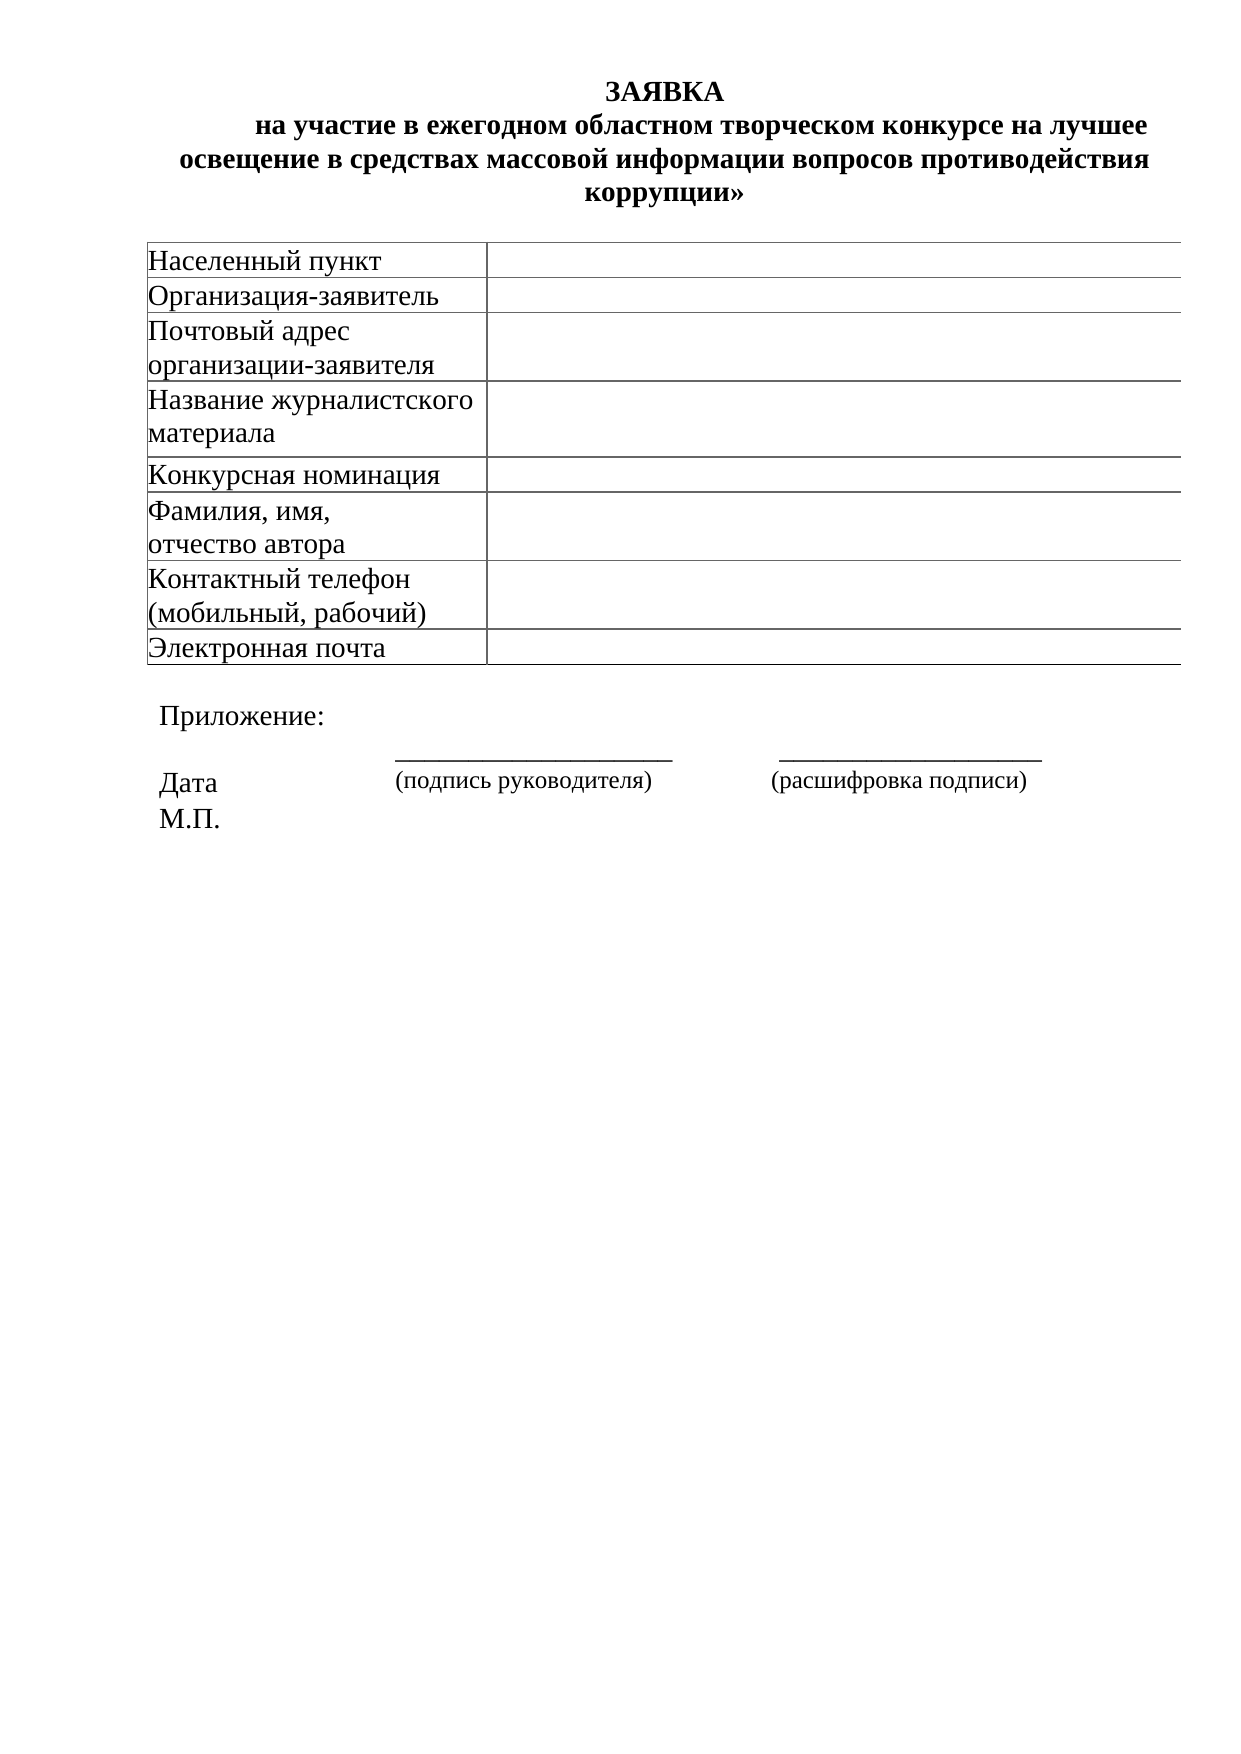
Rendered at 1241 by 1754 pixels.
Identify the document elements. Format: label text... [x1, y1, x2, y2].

table_cell __________________ [768, 732, 1188, 765]
table_cell Конкурсная номинация [148, 458, 486, 491]
text на участие в ежегодном областном творческом конкурсе на лучшее освещение в средствах массовой информации вопросов противодействия коррупции» [148, 107, 1181, 208]
text ЗАЯВКА [148, 74, 1181, 107]
table_cell [488, 313, 1181, 380]
table_header [1180, 698, 1188, 732]
table_cell ___________________ [384, 732, 768, 765]
table_header [384, 698, 759, 732]
table_cell [488, 382, 1181, 456]
table_cell Контактный телефон (мобильный, рабочий) [148, 561, 486, 628]
table_cell Название журналистского материала [148, 382, 486, 456]
table_header [488, 243, 1181, 277]
table_cell Почтовый адрес организации-заявителя [148, 313, 486, 380]
table_header Населенный пункт [148, 243, 486, 277]
table_cell [1180, 801, 1188, 834]
table_header [760, 698, 1180, 732]
table_cell [488, 278, 1181, 312]
table_cell [1180, 765, 1188, 801]
table_cell [148, 732, 384, 765]
table_cell [488, 493, 1181, 560]
table_header Приложение: [148, 698, 384, 732]
table_cell [488, 630, 1181, 663]
table_cell М.П. [148, 801, 384, 834]
table_cell (расшифровка подписи) [760, 765, 1180, 801]
table_cell [760, 801, 1180, 834]
table_cell Дата [148, 765, 384, 801]
table_cell (подпись руководителя) [384, 765, 759, 801]
table_cell [488, 561, 1181, 628]
table_cell [384, 801, 759, 834]
table_cell [488, 458, 1181, 491]
table_cell Организация-заявитель [148, 278, 486, 312]
table_cell Фамилия, имя, отчество автора [148, 493, 486, 560]
table_cell Электронная почта [148, 630, 486, 663]
